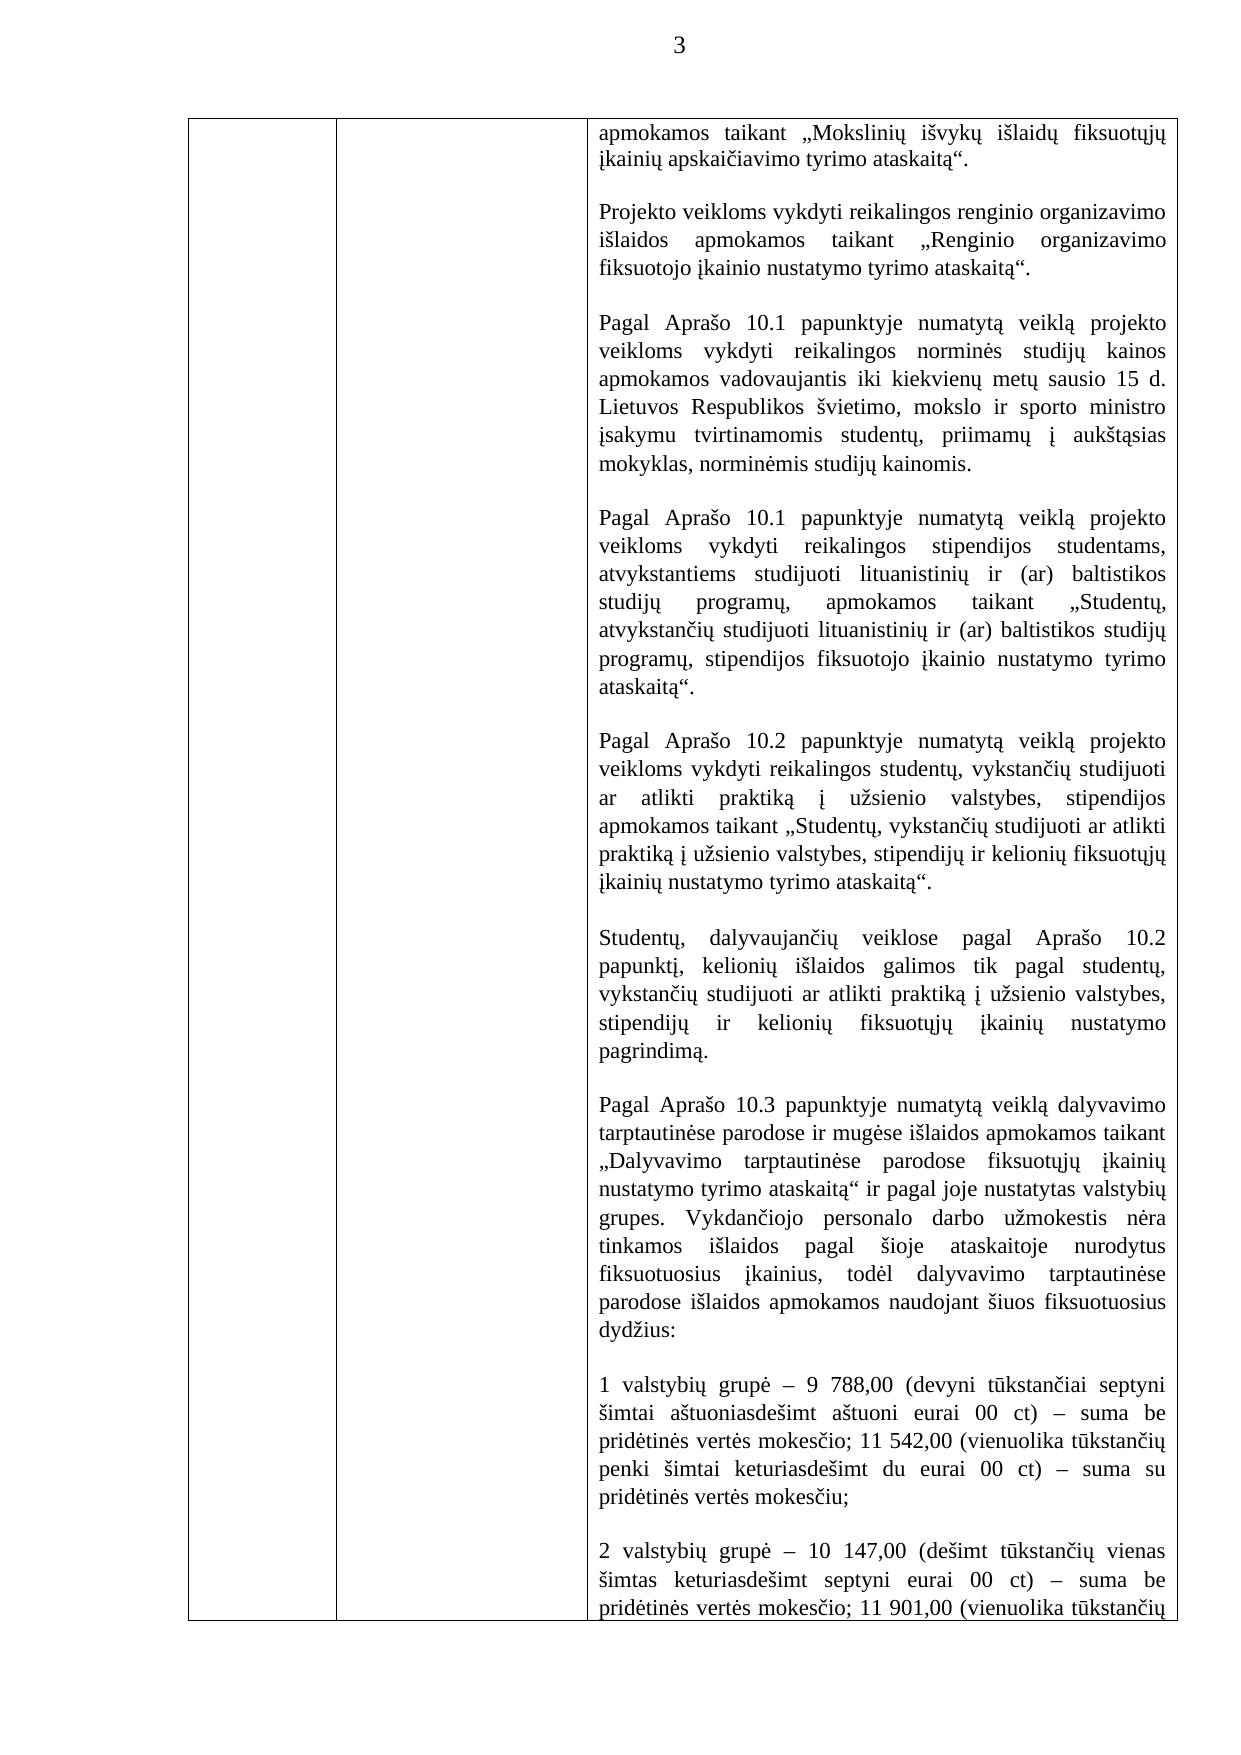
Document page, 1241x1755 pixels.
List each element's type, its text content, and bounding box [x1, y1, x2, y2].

table_cell apmokamos taikant „Mokslinių išvykų išlaidų fiksuotųjų įkainių apskaičiavimo tyrimo ataskaitą“. Projekto veikloms vykdyti reikalingos renginio organizavimo išlaidos apmokamos taikant „Renginio organizavimo fiksuotojo įkainio nustatymo tyrimo ataskaitą“. Pagal Aprašo 10.1 papunktyje numatytą veiklą projekto veikloms vykdyti reikalingos norminės studijų kainos apmokamos vadovaujantis iki kiekvienų metų sausio 15 d. Lietuvos Respublikos švietimo, mokslo ir sporto ministro įsakymu tvirtinamomis studentų, priimamų į aukštąsias mokyklas, norminėmis studijų kainomis. Pagal Aprašo 10.1 papunktyje numatytą veiklą projekto veikloms vykdyti reikalingos stipendijos studentams, atvykstantiems studijuoti lituanistinių ir (ar) baltistikos studijų programų, apmokamos taikant „Studentų, atvykstančių studijuoti lituanistinių ir (ar) baltistikos studijų programų, stipendijos fiksuotojo įkainio nustatymo tyrimo ataskaitą“. Pagal Aprašo 10.2 papunktyje numatytą veiklą projekto veikloms vykdyti reikalingos studentų, vykstančių studijuoti ar atlikti praktiką į užsienio valstybes, stipendijos apmokamos taikant „Studentų, vykstančių studijuoti ar atlikti praktiką į užsienio valstybes, stipendijų ir kelionių fiksuotųjų įkainių nustatymo tyrimo ataskaitą“. Studentų, dalyvaujančių veiklose pagal Aprašo 10.2 papunktį, kelionių išlaidos galimos tik pagal studentų, vykstančių studijuoti ar atlikti praktiką į užsienio valstybes, stipendijų ir kelionių fiksuotųjų įkainių nustatymo pagrindimą. Pagal Aprašo 10.3 papunktyje numatytą veiklą dalyvavimo tarptautinėse parodose ir mugėse išlaidos apmokamos taikant „Dalyvavimo tarptautinėse parodose fiksuotųjų įkainių nustatymo tyrimo ataskaitą“ ir pagal joje nustatytas valstybių grupes. Vykdančiojo personalo darbo užmokestis nėra tinkamos išlaidos pagal šioje ataskaitoje nurodytus fiksuotuosius įkainius, todėl dalyvavimo tarptautinėse parodose išlaidos apmokamos naudojant šiuos fiksuotuosius dydžius: 1 valstybių grupė – 9 788,00 (devyni tūkstančiai septyni šimtai aštuoniasdešimt aštuoni eurai 00 ct) – suma be pridėtinės vertės mokesčio; 11 542,00 (vienuolika tūkstančių penki šimtai keturiasdešimt du eurai 00 ct) – suma su pridėtinės vertės mokesčiu; 2 valstybių grupė – 10 147,00 (dešimt tūkstančių vienas šimtas keturiasdešimt septyni eurai 00 ct) – suma be pridėtinės vertės mokesčio; 11 901,00 (vienuolika tūkstančių [588, 119, 1177, 1620]
table_cell [189, 119, 336, 1620]
table_cell [337, 119, 587, 1620]
